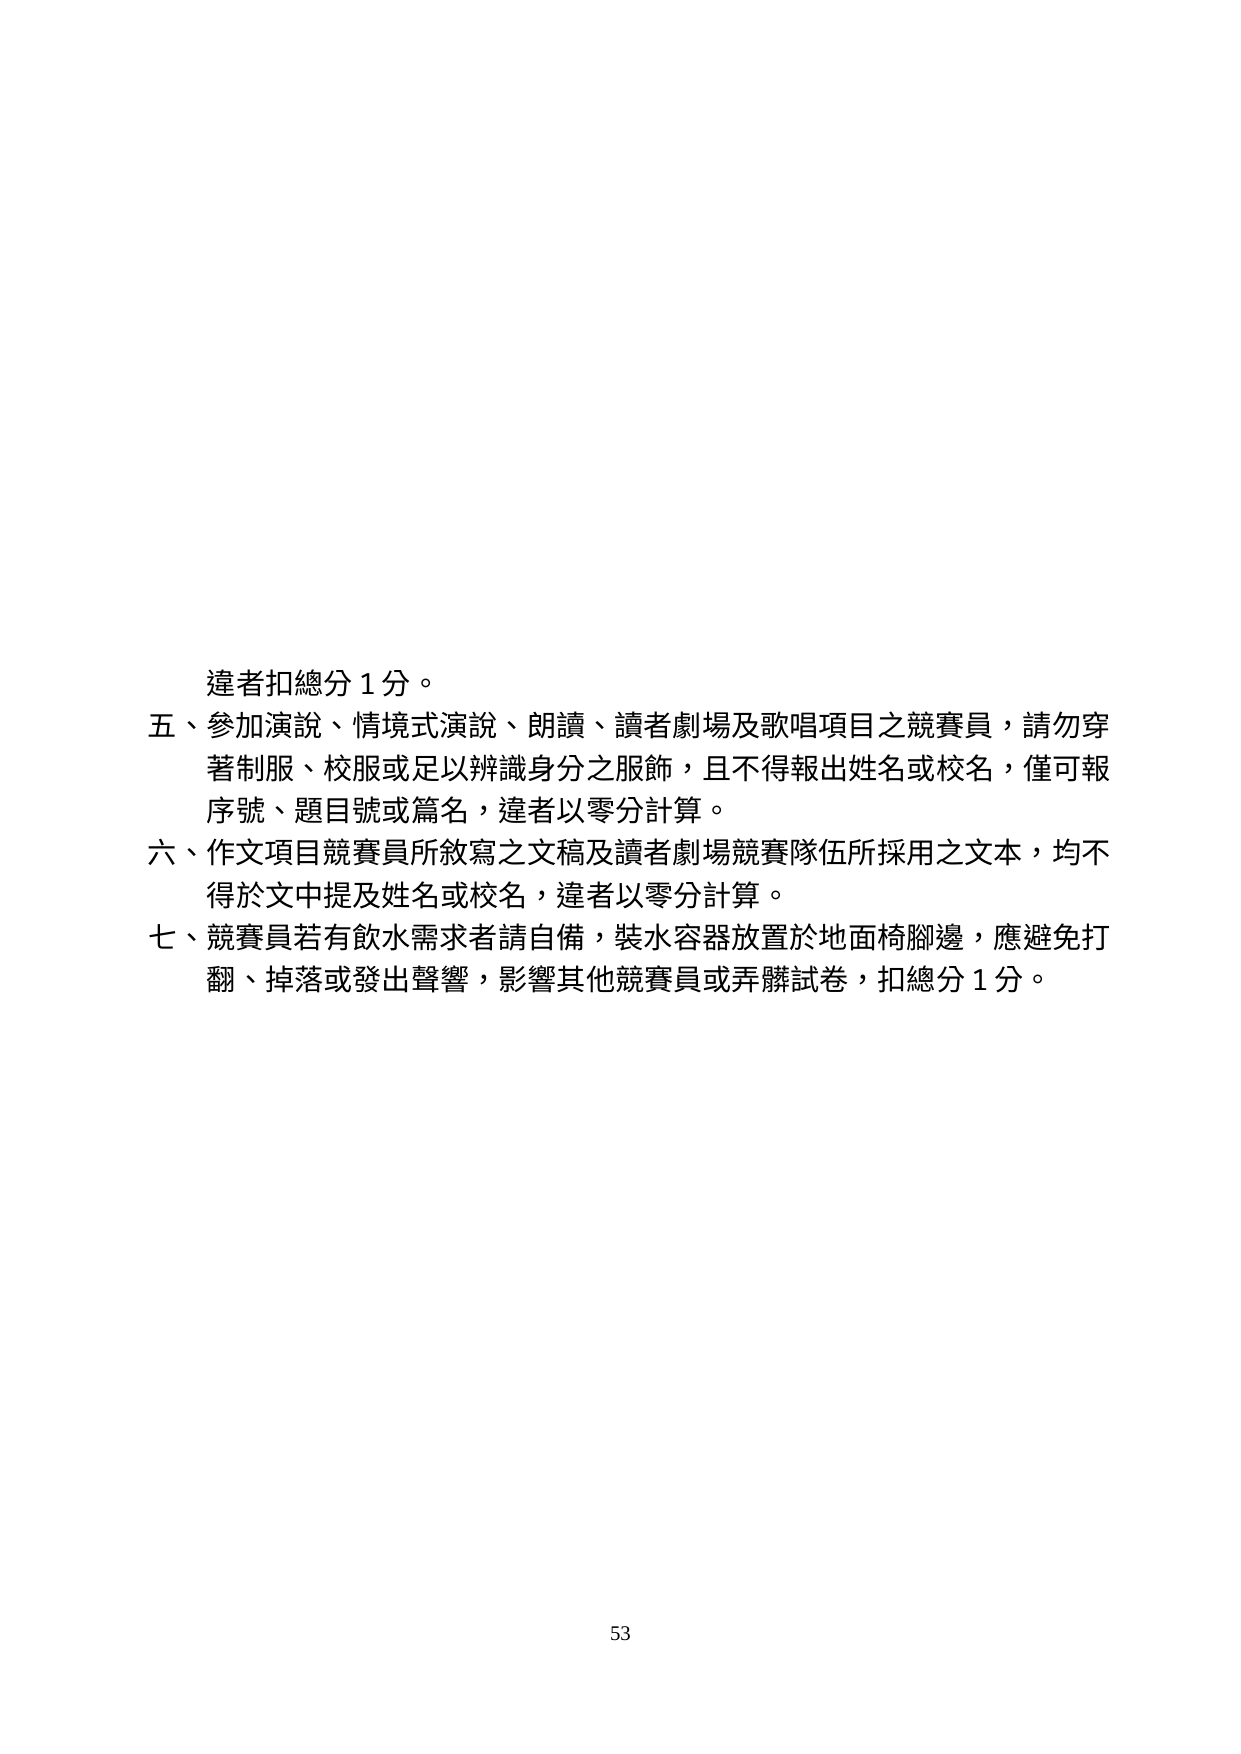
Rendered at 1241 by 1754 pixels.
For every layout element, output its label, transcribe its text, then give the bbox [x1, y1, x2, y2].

text 違者扣總分1分。 [148, 661, 1122, 703]
text 七、競賽員若有飲水需求者請自備，裝水容器放置於地面椅腳邊，應避免打翻、掉落或發出聲響，影響其他競賽員或弄髒試卷，扣總分1分。 [148, 914, 1122, 999]
text 六、作文項目競賽員所敘寫之文稿及讀者劇場競賽隊伍所採用之文本，均不得於文中提及姓名或校名，違者以零分計算。 [148, 830, 1122, 914]
text 五、參加演說、情境式演說、朗讀、讀者劇場及歌唱項目之競賽員，請勿穿著制服、校服或足以辨識身分之服飾，且不得報出姓名或校名，僅可報序號、題目號或篇名，違者以零分計算。 [148, 703, 1122, 830]
